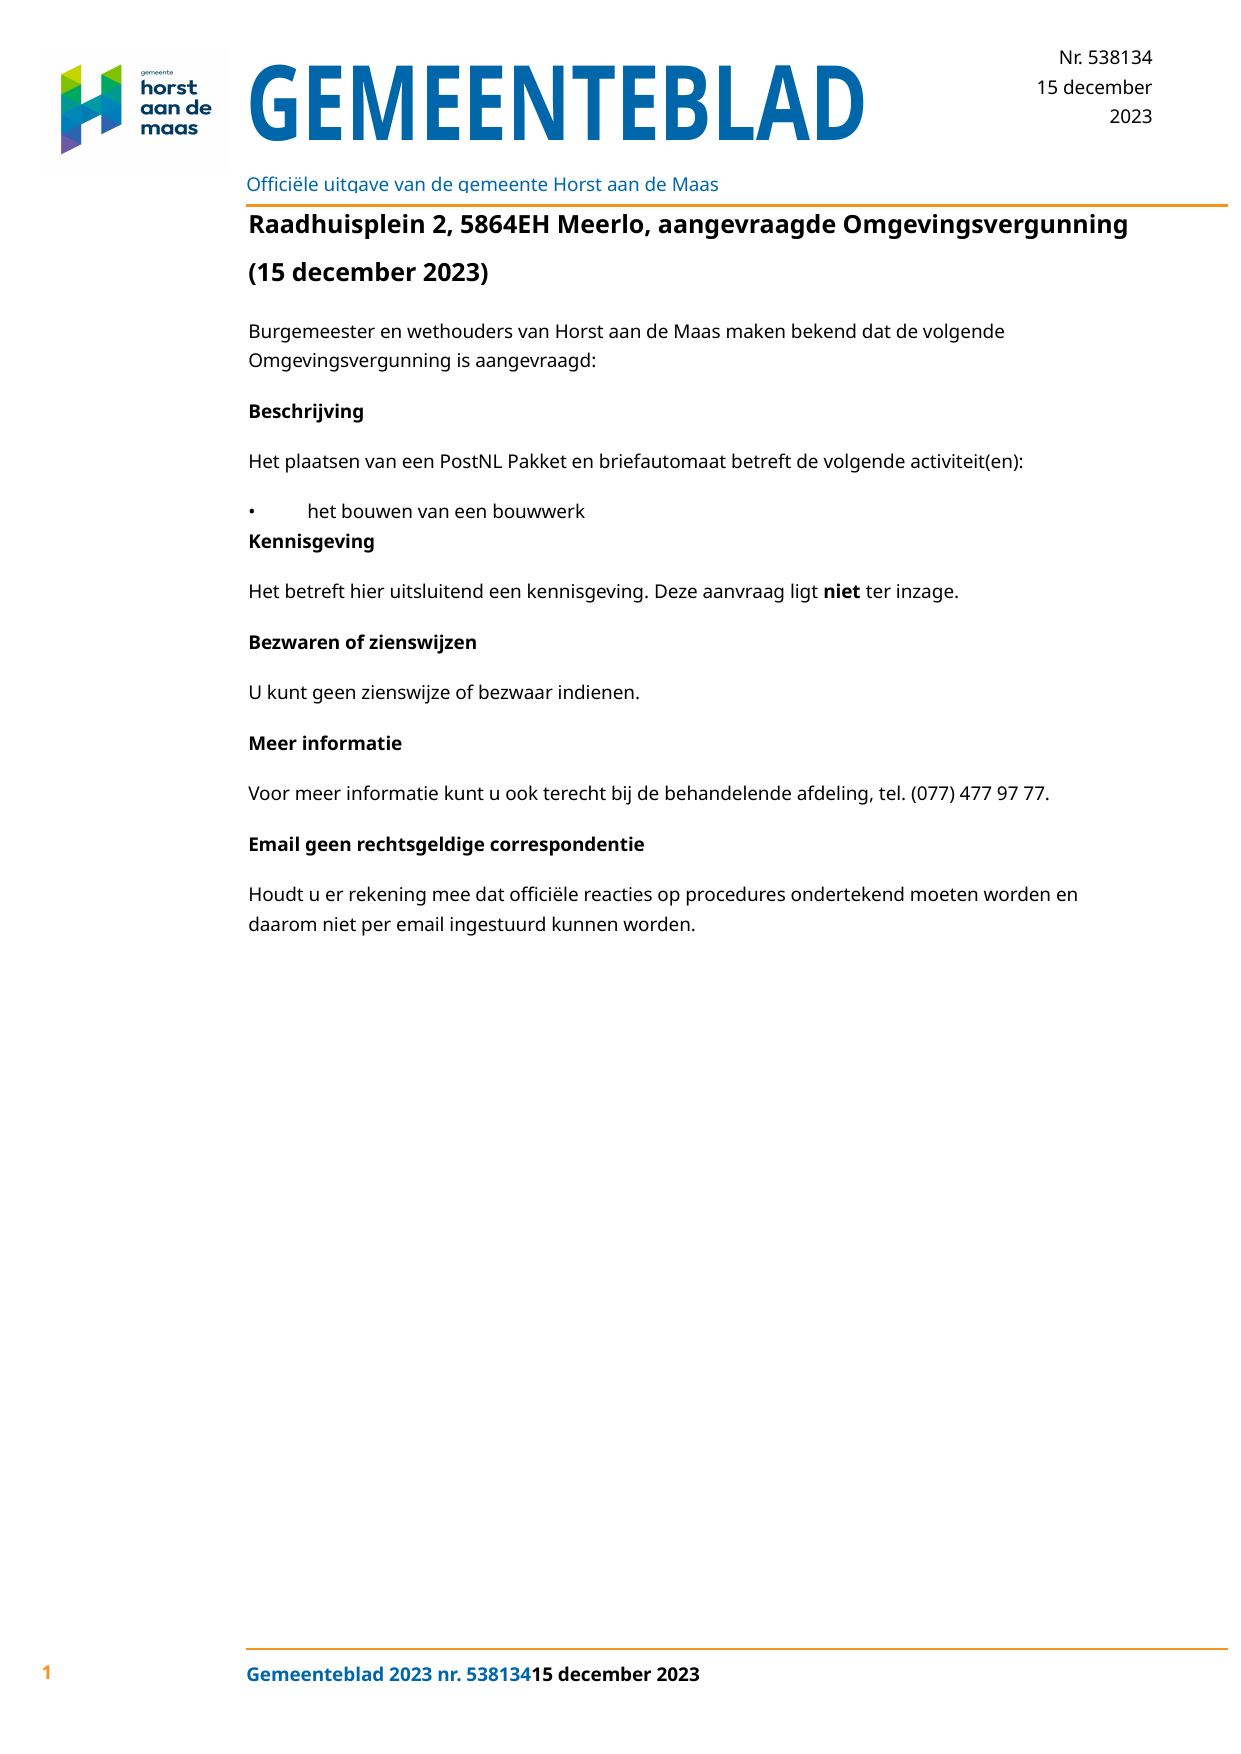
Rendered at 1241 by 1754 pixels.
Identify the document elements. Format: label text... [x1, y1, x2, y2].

text U kunt geen zienswijze of bezwaar indienen. [248, 679, 1152, 705]
text Bezwaren of zienswijzen [248, 629, 1152, 655]
text Voor meer informatie kunt u ook terecht bij de behandelende afdeling, tel. (077) 477 97 77. [248, 780, 1152, 806]
text Meer informatie [248, 730, 1152, 756]
text Het betreft hier uitsluitend een kennisgeving. Deze aanvraag ligt niet ter inzage. [248, 579, 1152, 604]
text Beschrijving [248, 398, 1152, 424]
picture [41, 47, 231, 172]
text Houdt u er rekening mee dat officiële reacties op procedures ondertekend moeten worden en daarom niet per email ingestuurd kunnen worden. [248, 881, 1152, 937]
text Kennisgeving [248, 528, 1152, 554]
list het bouwen van een bouwwerk [248, 499, 1152, 524]
text Email geen rechtsgeldige correspondentie [248, 831, 1152, 857]
text Raadhuisplein 2, 5864EH Meerlo, aangevraagde Omgevingsvergunning (15 december 2023) [248, 207, 1152, 288]
text Burgemeester en wethouders van Horst aan de Maas maken bekend dat de volgende Omgevingsvergunning is aangevraagd: [248, 318, 1152, 373]
text Het plaatsen van een PostNL Pakket en briefautomaat betreft de volgende activiteit(en): [248, 448, 1152, 474]
